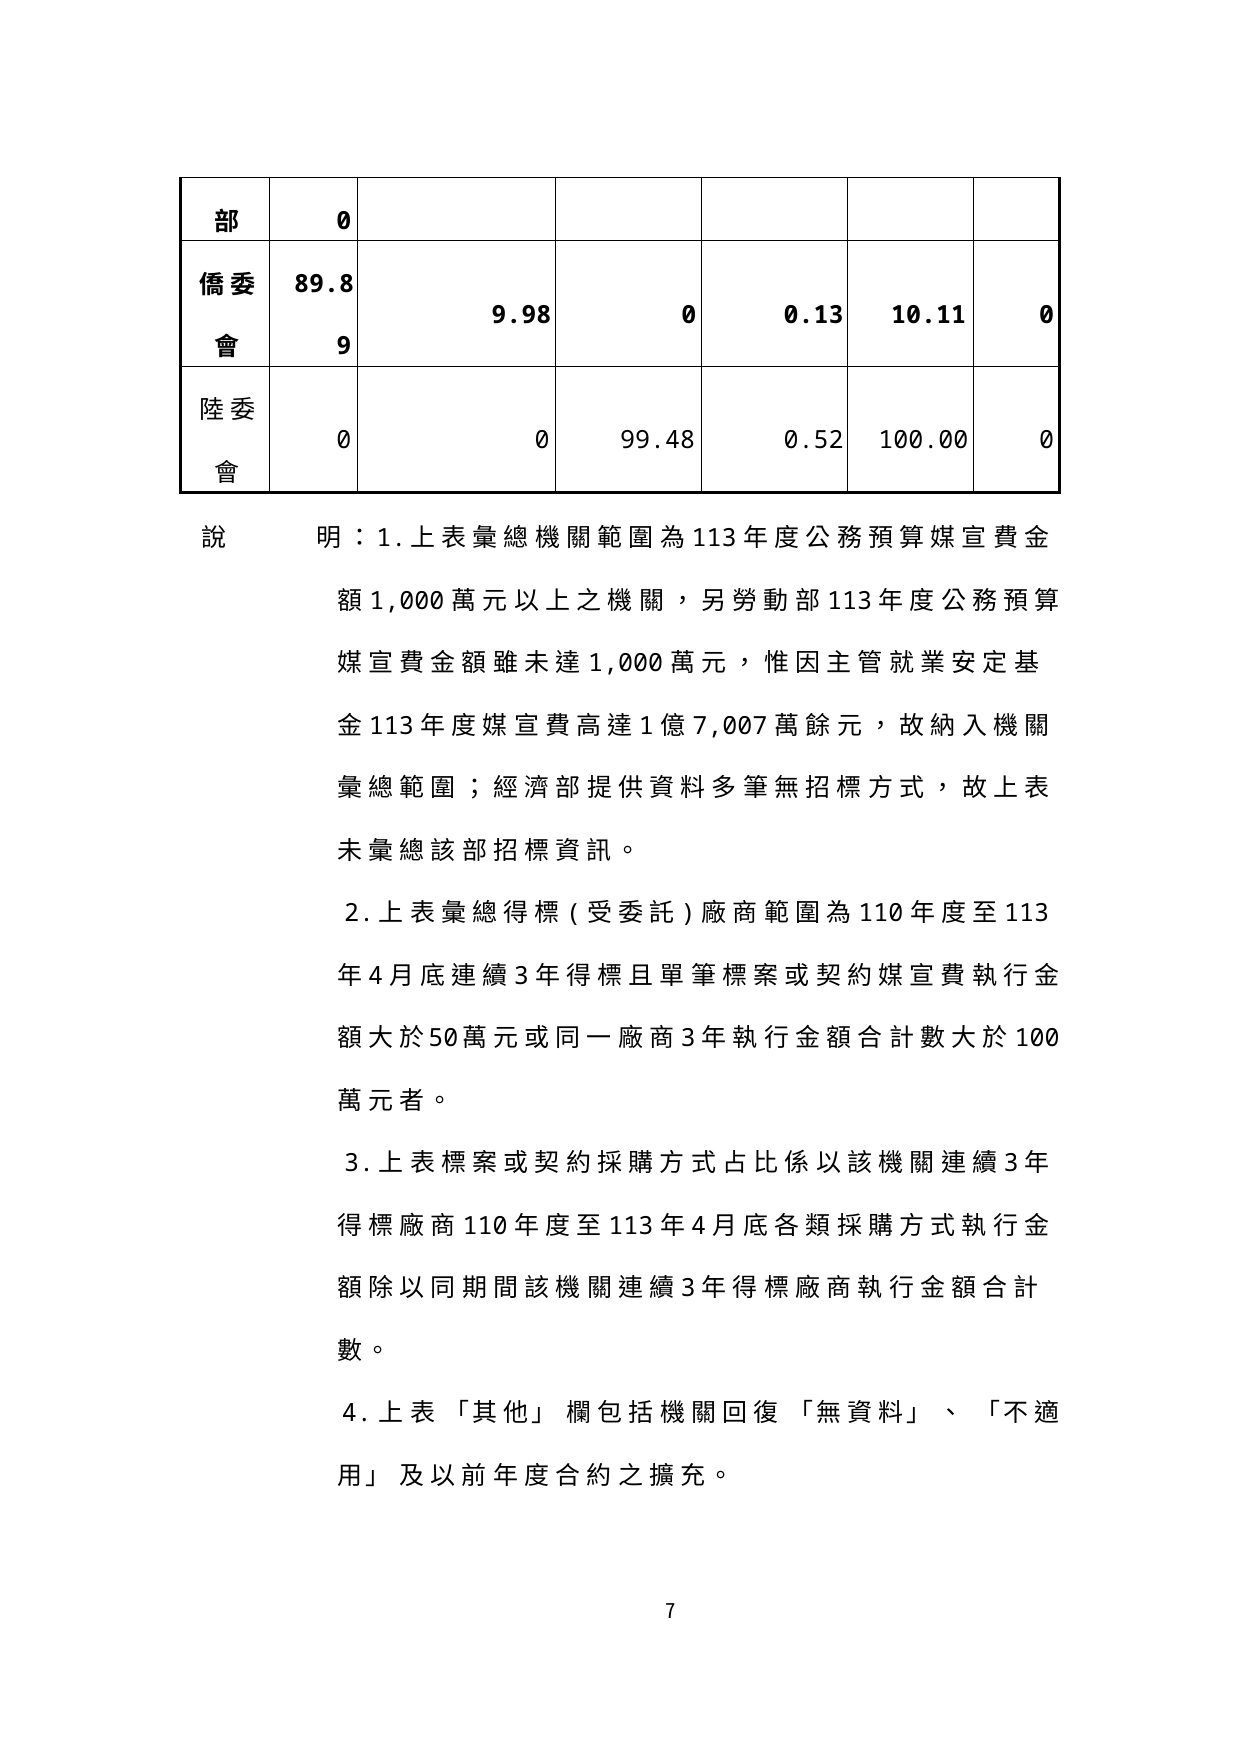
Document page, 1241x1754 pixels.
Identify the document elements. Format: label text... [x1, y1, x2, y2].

table_cell [556, 178, 701, 240]
table_cell 0 [556, 241, 701, 366]
table_cell [848, 178, 973, 240]
table_cell [702, 178, 847, 240]
table_cell 陸委會 [182, 367, 269, 491]
text 4.上表「其他」欄包括機關回復「無資料」、「不適用」及以前年度合約之擴充。 [179, 1369, 1063, 1494]
table_cell 89.89 [270, 241, 357, 366]
table_cell 0 [270, 178, 357, 240]
text 說 明：1.上表彙總機關範圍為113年度公務預算媒宣費金額1,000萬元以上之機關，另勞動部113年度公務預算媒宣費金額雖未達1,000萬元，惟因主管就業安定基金113年度媒宣費高達1億7,007萬餘元，故納入機關彙總範圍；經濟部提供資料多筆無招標方式，故上表未彙總該部招標資訊。 [167, 494, 1063, 869]
table_cell 僑委會 [182, 241, 269, 366]
table_cell [358, 178, 555, 240]
table_cell 部 [182, 178, 269, 240]
table_cell 0 [358, 367, 555, 491]
table_cell 0.13 [702, 241, 847, 366]
text 3.上表標案或契約採購方式占比係以該機關連續3年得標廠商110年度至113年4月底各類採購方式執行金額除以同期間該機關連續3年得標廠商執行金額合計數。 [169, 1119, 1063, 1369]
table_cell 10.11 [848, 241, 973, 366]
table_cell [974, 178, 1058, 240]
table_cell 0.52 [702, 367, 847, 491]
table_cell 0 [974, 367, 1058, 491]
table_cell 0 [270, 367, 357, 491]
table_cell 100.00 [848, 367, 973, 491]
table_cell 9.98 [358, 241, 555, 366]
table_cell 0 [974, 241, 1058, 366]
text 2.上表彙總得標(受委託)廠商範圍為110年度至113年4月底連續3年得標且單筆標案或契約媒宣費執行金額大於50萬元或同一廠商3年執行金額合計數大於100萬元者。 [169, 869, 1063, 1119]
table_cell 99.48 [556, 367, 701, 491]
